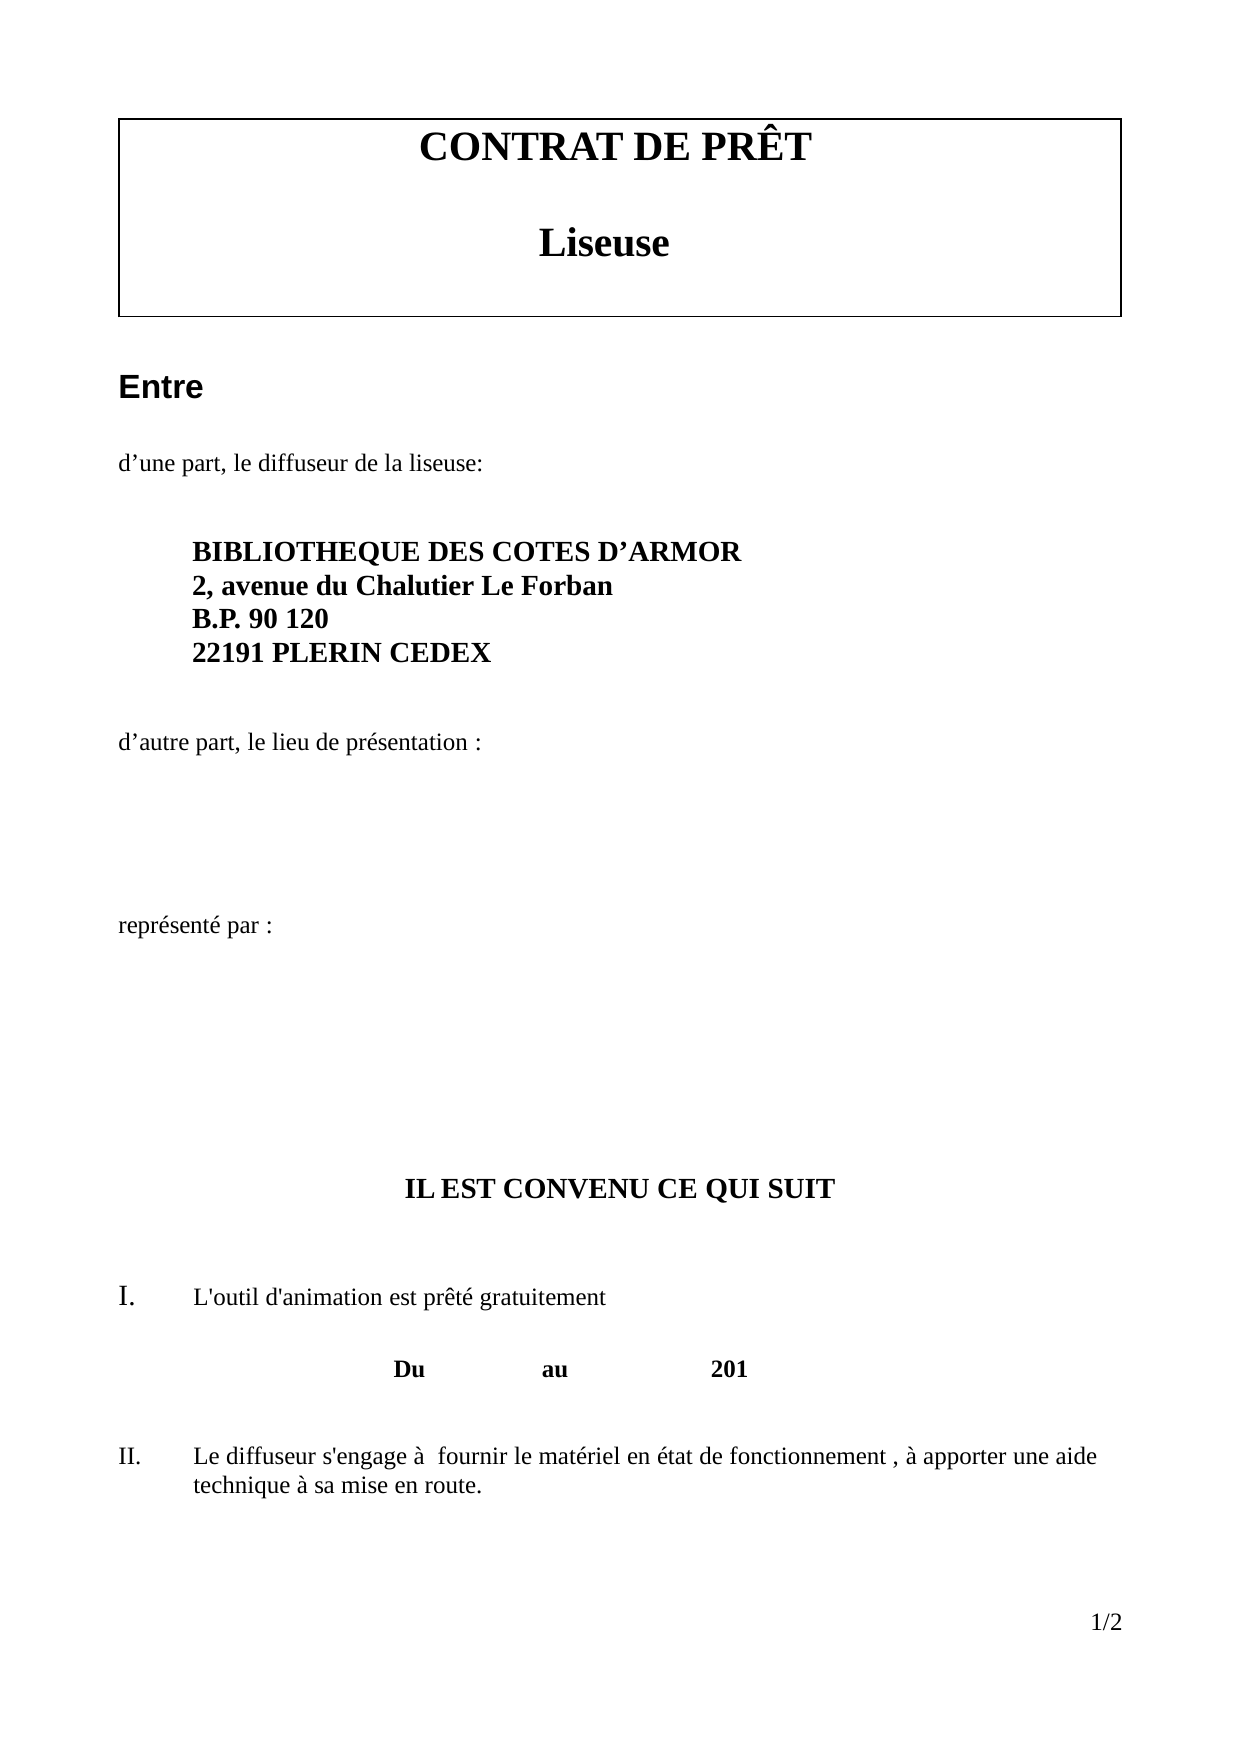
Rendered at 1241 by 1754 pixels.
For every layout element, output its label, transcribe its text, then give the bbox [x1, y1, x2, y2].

text Liseuse [120, 214, 1120, 316]
text représenté par : [118, 909, 1122, 939]
subtitle Entre [118, 367, 1122, 406]
list Le diffuseur s'engage à fournir le matériel en état de fonctionnement , à apporter une aide technique à sa mise en route. [118, 1441, 1122, 1499]
text IL EST CONVENU CE QUI SUIT [118, 1171, 1122, 1205]
text B.P. 90 120 [118, 602, 1122, 635]
text d’une part, le diffuseur de la liseuse: [118, 447, 1122, 477]
text d’autre part, le lieu de présentation : [118, 727, 1122, 756]
text CONTRAT DE PRÊT [120, 120, 1120, 170]
text Du au 201 [118, 1353, 1122, 1382]
subtitle L'outil d'animation est prêté gratuitement [118, 1277, 1122, 1312]
text 2, avenue du Chalutier Le Forban [118, 568, 1122, 602]
text BIBLIOTHEQUE DES COTES D’ARMOR [118, 535, 1122, 568]
text 22191 PLERIN CEDEX [118, 635, 1122, 669]
